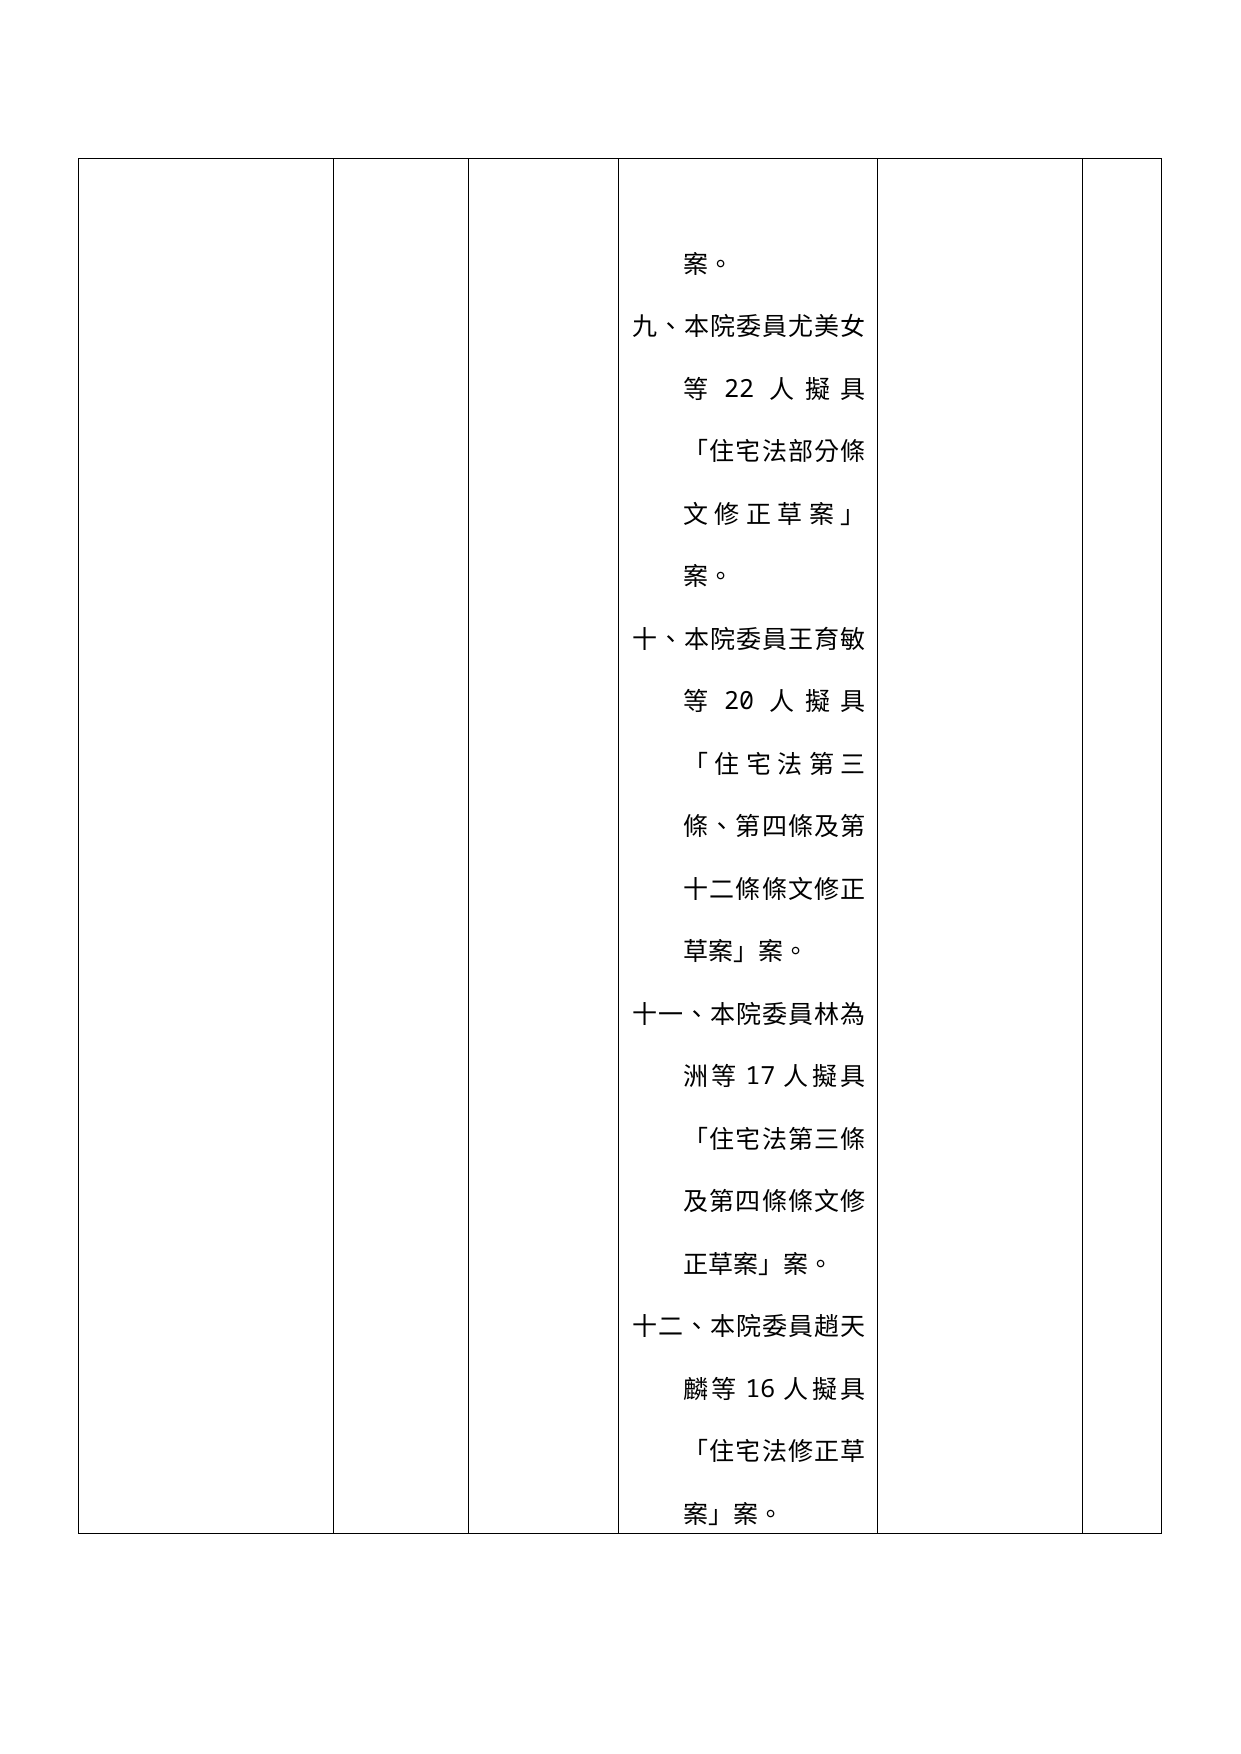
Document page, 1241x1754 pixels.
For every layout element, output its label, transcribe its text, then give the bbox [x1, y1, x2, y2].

table_cell [469, 159, 618, 1533]
table_cell 案。 九、本院委員尤美女等22人擬具「住宅法部分條文修正草案」案。 十、本院委員王育敏等20人擬具「住宅法第三條、第四條及第十二條條文修正草案」案。 十一、本院委員林為洲等17人擬具「住宅法第三條及第四條條文修正草案」案。 十二、本院委員趙天麟等16人擬具「住宅法修正草案」案。 [619, 159, 877, 1533]
table_cell [79, 159, 333, 1533]
table_cell [878, 159, 1082, 1533]
table_cell [1083, 159, 1161, 1533]
table_cell [334, 159, 468, 1533]
